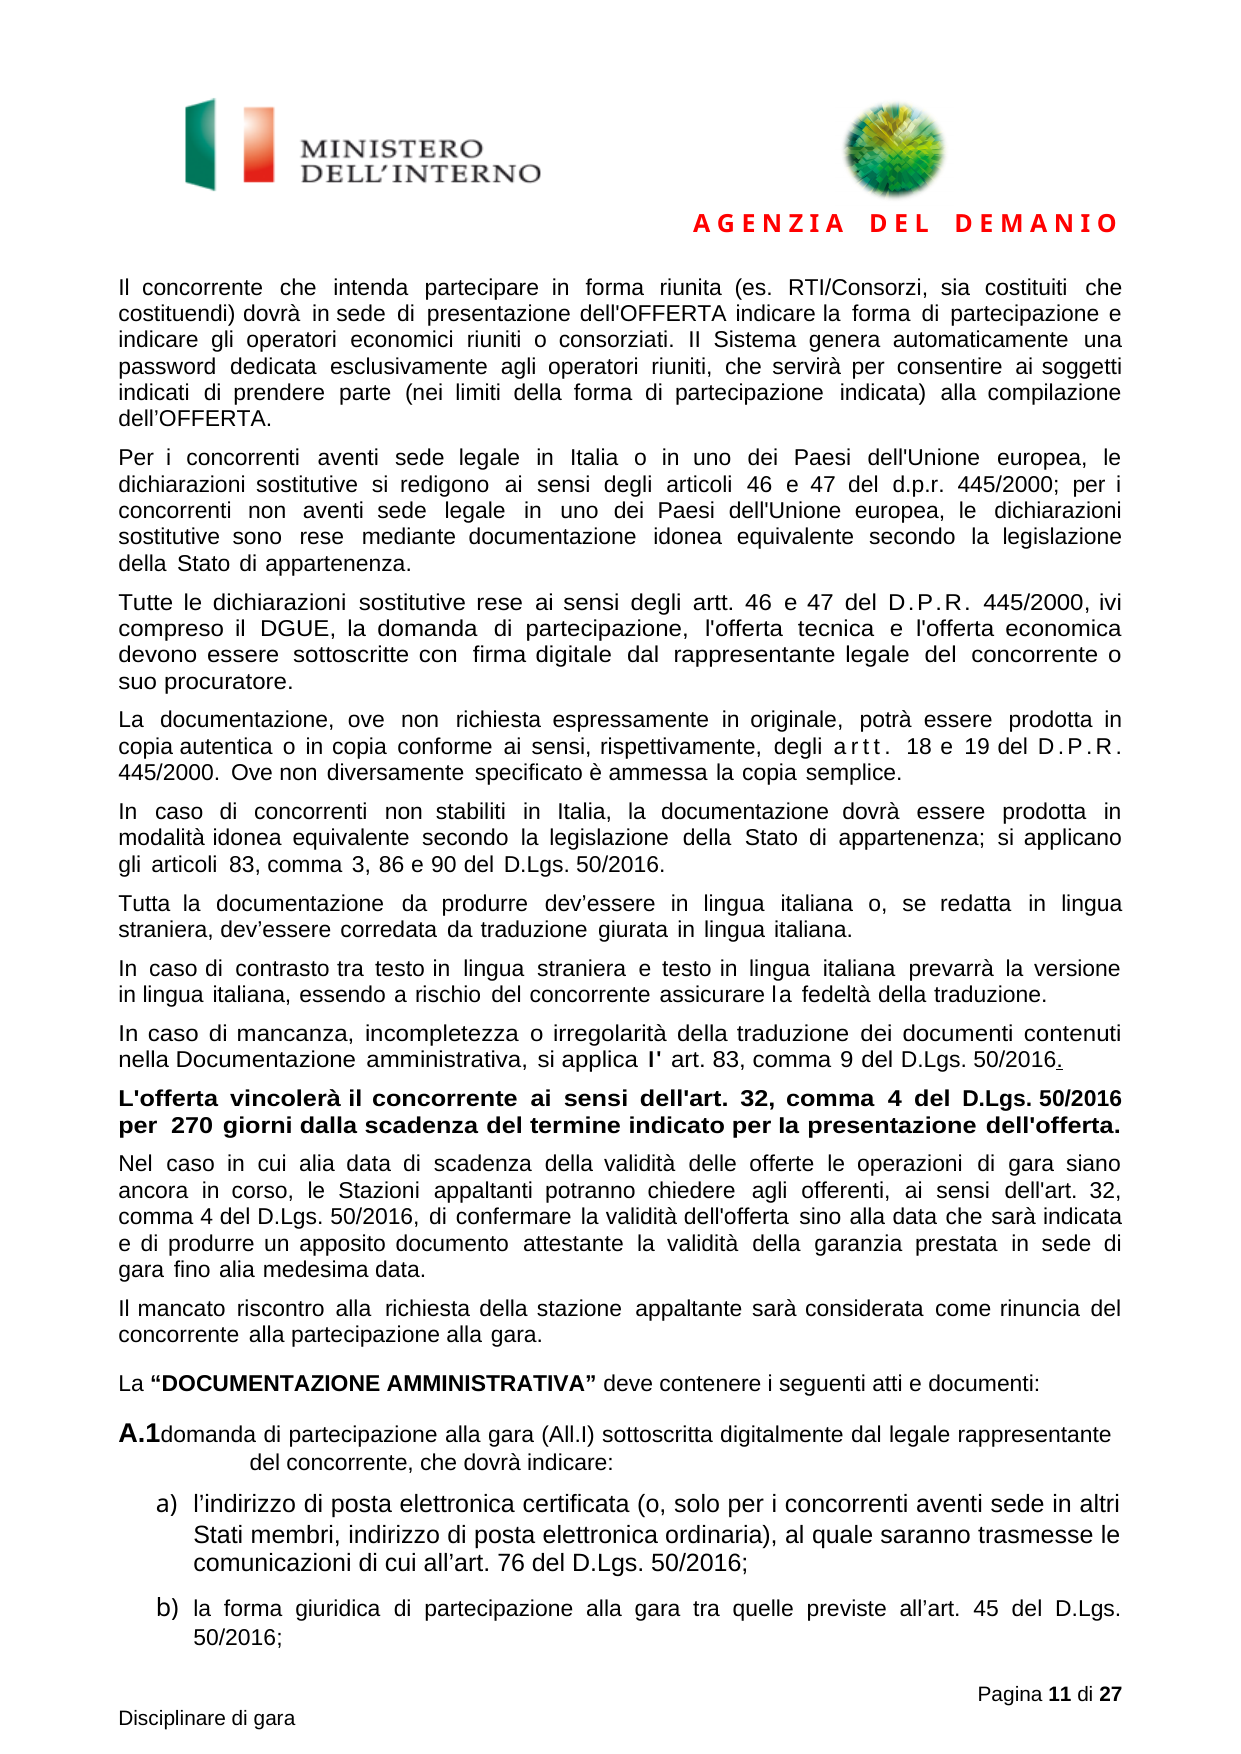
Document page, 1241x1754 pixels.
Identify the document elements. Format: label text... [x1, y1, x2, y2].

list domanda di partecipazione alla gara (All.I) sottoscritta digitalmente dal legale rappresentante del concorrente, che dovrà indicare: [118, 1417, 1113, 1475]
text In caso di contrasto tra testo in lingua straniera e testo in lingua italiana prevarrà la versione in lingua italiana, essendo a rischio del concorrente assicurare la fedeltà della traduzione. [118, 955, 1122, 1007]
text Tutta la documentazione da produrre dev’essere in lingua italiana o, se redatta in lingua straniera, dev’essere corredata da traduzione giurata in lingua italiana. [118, 889, 1122, 942]
text L'offerta vincolerà il concorrente ai sensi dell'art. 32, comma 4 del D.Lgs. 50/2016 per 270 giorni dalla scadenza del termine indicato per Ia presentazione dell'offerta. [118, 1085, 1122, 1138]
text In caso di mancanza, incompletezza o irregolarità della traduzione dei documenti contenuti nella Documentazione amministrativa, si applica I' art. 83, comma 9 del D.Lgs. 50/2016. [118, 1020, 1122, 1073]
text Il concorrente che intenda partecipare in forma riunita (es. RTI/Consorzi, sia costituiti che costituendi) dovrà in sede di presentazione dell'OFFERTA indicare la forma di partecipazione e indicare gli operatori economici riuniti o consorziati. II Sistema genera automaticamente una password dedicata esclusivamente agli operatori riuniti, che servirà per consentire ai soggetti indicati di prendere parte (nei limiti della forma di partecipazione indicata) alla compilazione dell’OFFERTA. [118, 274, 1122, 432]
list la forma giuridica di partecipazione alla gara tra quelle previste all’art. 45 del D.Lgs. 50/2016; [156, 1589, 1122, 1650]
text Il mancato riscontro alla richiesta della stazione appaltante sarà considerata come rinuncia del concorrente alla partecipazione alla gara. [118, 1295, 1122, 1347]
list l’indirizzo di posta elettronica certificata (o, solo per i concorrenti aventi sede in altri Stati membri, indirizzo di posta elettronica ordinaria), al quale saranno trasmesse le comunicazioni di cui all’art. 76 del D.Lgs. 50/2016; [156, 1486, 1122, 1577]
text Per i concorrenti aventi sede legale in Italia o in uno dei Paesi dell'Unione europea, le dichiarazioni sostitutive si redigono ai sensi degli articoli 46 e 47 del d.p.r. 445/2000; per i concorrenti non aventi sede legale in uno dei Paesi dell'Unione europea, le dichiarazioni sostitutive sono rese mediante documentazione idonea equivalente secondo la legislazione della Stato di appartenenza. [118, 444, 1122, 576]
text In caso di concorrenti non stabiliti in Italia, la documentazione dovrà essere prodotta in modalità idonea equivalente secondo la legislazione della Stato di appartenenza; si applicano gli articoli 83, comma 3, 86 e 90 del D.Lgs. 50/2016. [118, 798, 1122, 877]
text La documentazione, ove non richiesta espressamente in originale, potrà essere prodotta in copia autentica o in copia conforme ai sensi, rispettivamente, degli artt. 18 e 19 del D.P.R. 445/2000. Ove non diversamente specificato è ammessa la copia semplice. [118, 706, 1122, 786]
text La “DOCUMENTAZIONE AMMINISTRATIVA” deve contenere i seguenti atti e documenti: [118, 1370, 1122, 1397]
text Tutte le dichiarazioni sostitutive rese ai sensi degli artt. 46 e 47 del D.P.R. 445/2000, ivi compreso il DGUE, la domanda di partecipazione, l'offerta tecnica e l'offerta economica devono essere sottoscritte con firma digitale dal rappresentante legale del concorrente o suo procuratore. [118, 588, 1122, 694]
text Nel caso in cui alia data di scadenza della validità delle offerte le operazioni di gara siano ancora in corso, le Stazioni appaltanti potranno chiedere agli offerenti, ai sensi dell'art. 32, comma 4 del D.Lgs. 50/2016, di confermare la validità dell'offerta sino alla data che sarà indicata e di produrre un apposito documento attestante la validità della garanzia prestata in sede di gara fino alia medesima data. [118, 1150, 1122, 1282]
